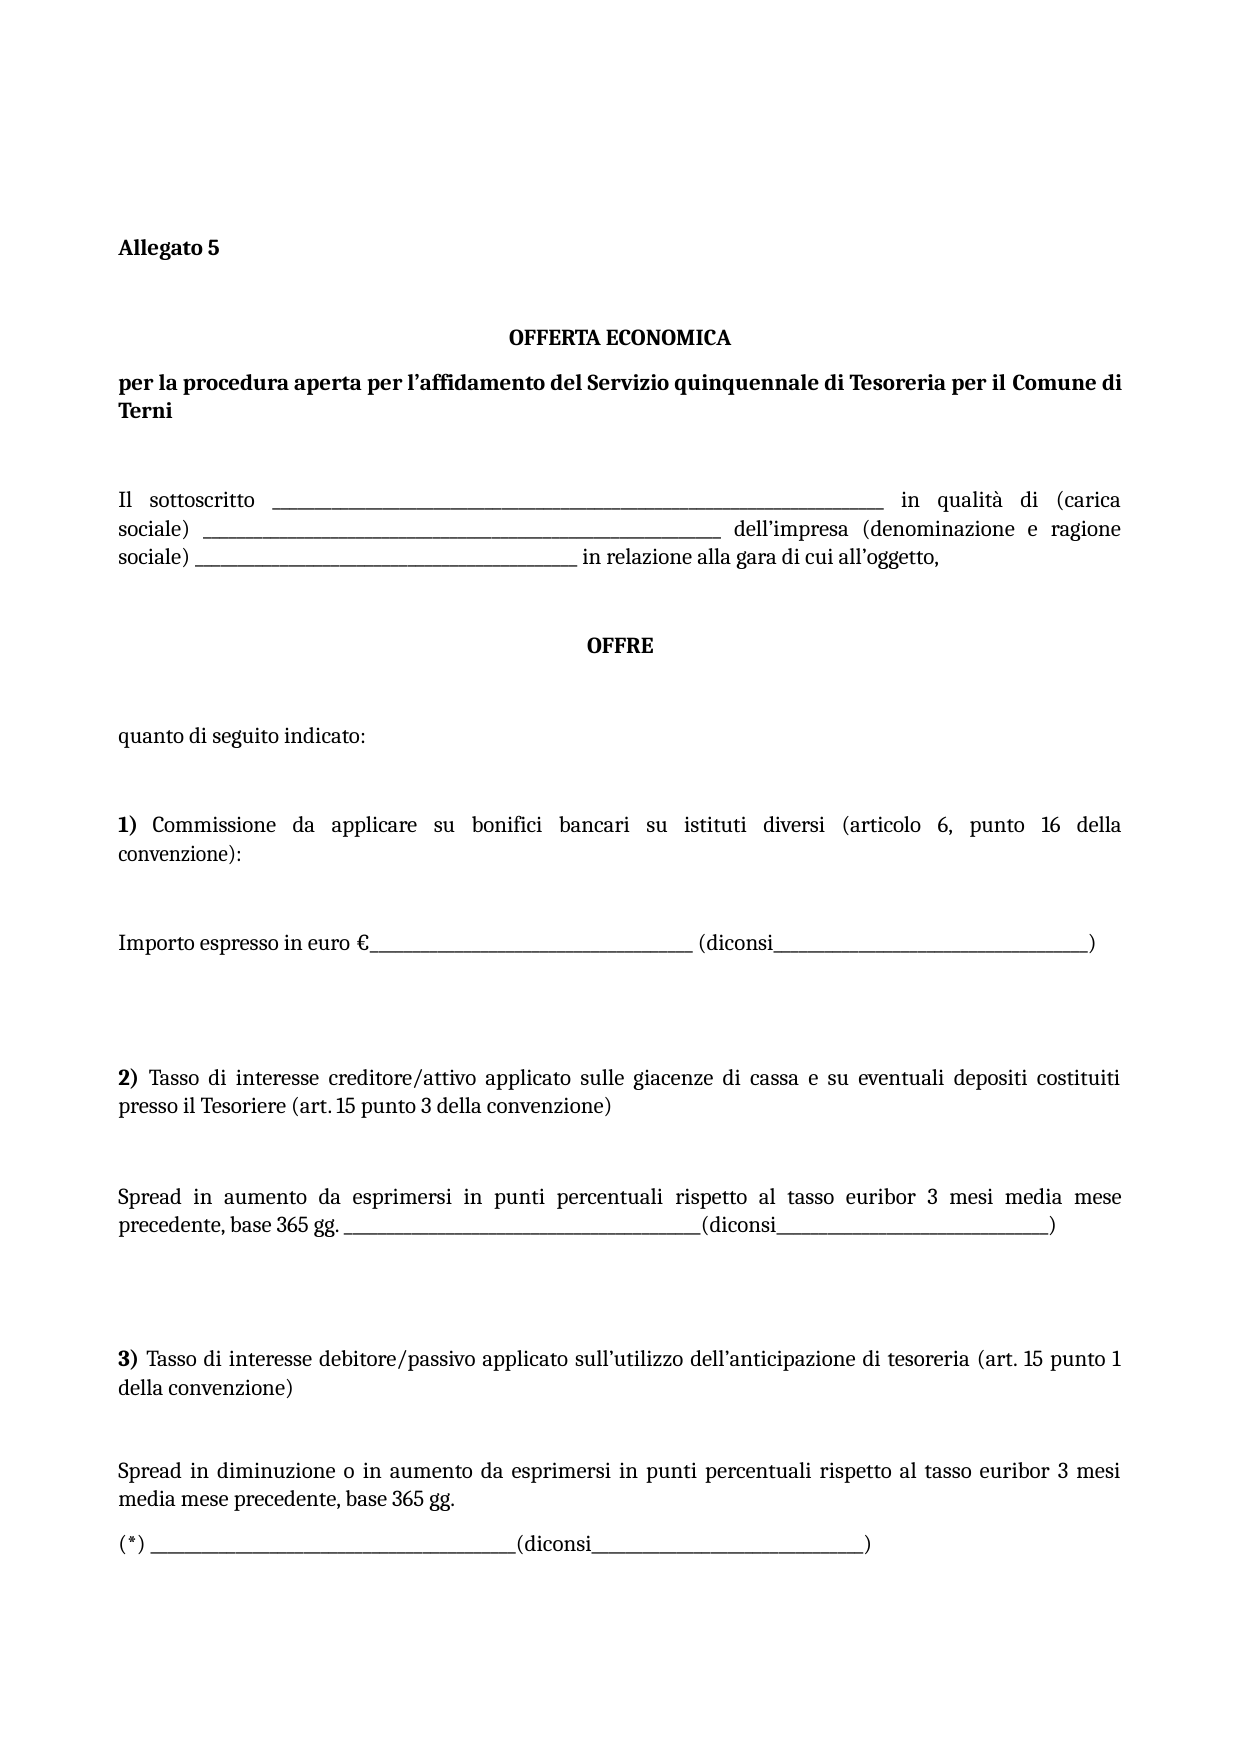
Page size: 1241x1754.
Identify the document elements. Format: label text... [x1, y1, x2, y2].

text OFFERTA ECONOMICA [118, 325, 1122, 351]
text 2) Tasso di interesse creditore/attivo applicato sulle giacenze di cassa e su eventuali depositi costituiti presso il Tesoriere (art. 15 punto 3 della convenzione) [118, 1064, 1122, 1119]
text quanto di seguito indicato: [118, 723, 1122, 749]
text OFFRE [118, 633, 1122, 659]
text Spread in aumento da esprimersi in punti percentuali rispetto al tasso euribor 3 mesi media mese precedente, base 365 gg. __________________________________________(diconsi________________________________) [118, 1184, 1122, 1238]
text per la procedura aperta per l’affidamento del Servizio quinquennale di Tesoreria per il Comune di Terni [118, 369, 1122, 424]
text Importo espresso in euro €______________________________________ (diconsi_____________________________________) [118, 930, 1122, 956]
text Il sottoscritto ________________________________________________________________________ in qualità di (carica sociale) _____________________________________________________________ dell’impresa (denominazione e ragione sociale) _____________________________________________ in relazione alla gara di cui all’oggetto, [118, 487, 1122, 570]
text 1) Commissione da applicare su bonifici bancari su istituti diversi (articolo 6, punto 16 della convenzione): [118, 812, 1122, 867]
text Allegato 5 [118, 235, 1122, 261]
text 3) Tasso di interesse debitore/passivo applicato sull’utilizzo dell’anticipazione di tesoreria (art. 15 punto 1 della convenzione) [118, 1346, 1122, 1401]
text Spread in diminuzione o in aumento da esprimersi in punti percentuali rispetto al tasso euribor 3 mesi media mese precedente, base 365 gg. [118, 1457, 1122, 1512]
text (*) ___________________________________________(diconsi________________________________) [118, 1530, 1122, 1557]
